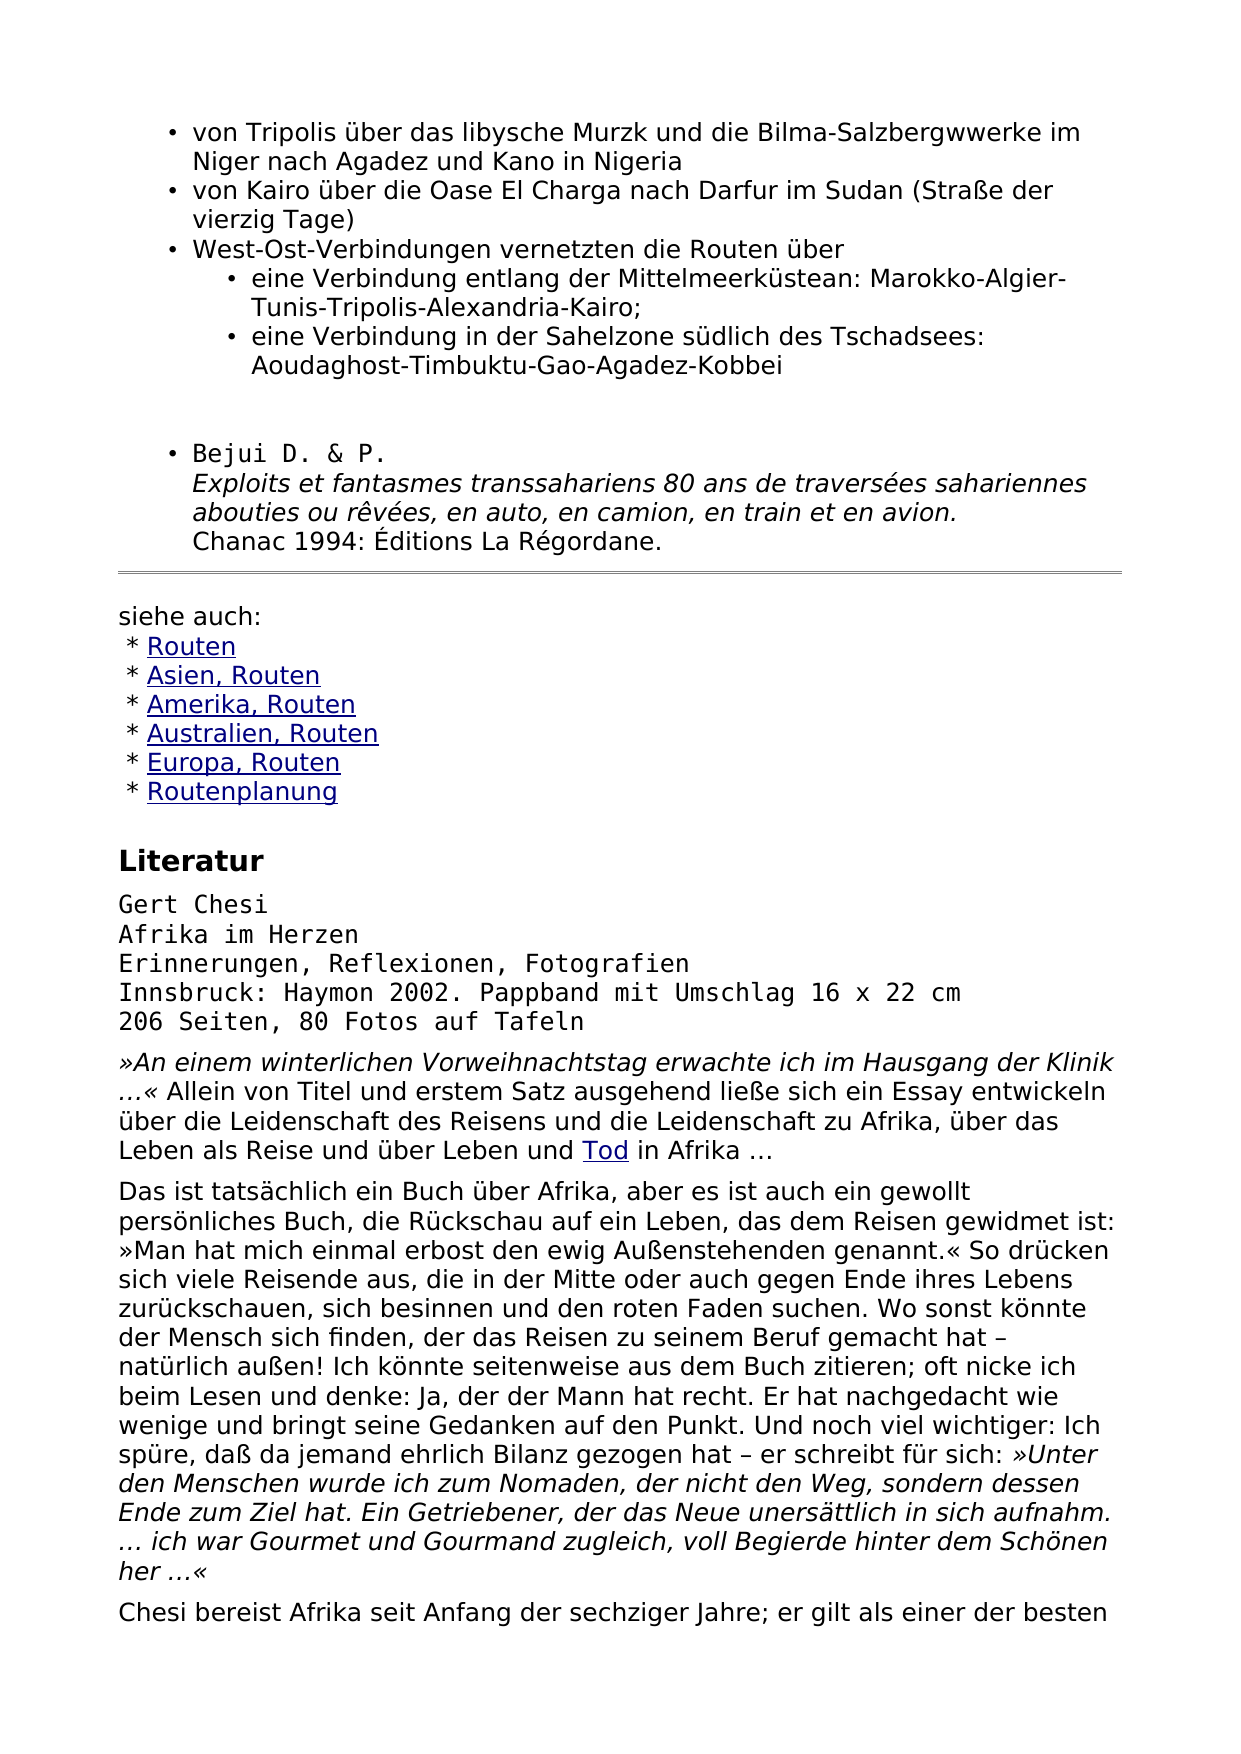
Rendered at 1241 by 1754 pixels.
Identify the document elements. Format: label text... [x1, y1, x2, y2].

list eine Verbindung in der Sahelzone südlich des Tschadsees: Aoudaghost-Timbuktu-Gao-Agadez-Kobbei [236, 322, 1122, 381]
text »An einem winterlichen Vorweihnachtstag erwachte ich im Hausgang der Klinik …« Allein von Titel und erstem Satz ausgehend ließe sich ein Essay entwickeln über die Leidenschaft des Reisens und die Leidenschaft zu Afrika, über das Leben als Reise und über Leben und Tod in Afrika … [118, 1048, 1122, 1165]
list von Kairo über die Oase El Charga nach Darfur im Sudan (Straße der vierzig Tage) [177, 176, 1122, 235]
text siehe auch: * Routen * Asien, Routen * Amerika, Routen * Australien, Routen * Europa, Routen * Routenplanung [118, 603, 1122, 807]
subtitle Literatur [118, 844, 1122, 878]
text Gert Chesi Afrika im Herzen Erinnerungen, Reflexionen, Fotografien Innsbruck: Haymon 2002. Pappband mit Umschlag 16 x 22 cm 206 Seiten, 80 Fotos auf Tafeln [118, 891, 1122, 1037]
list eine Verbindung entlang der Mittelmeerküstean: Marokko-Algier-Tunis-Tripolis-Alexandria-Kairo; [236, 264, 1122, 322]
list Bejui D. & P. Exploits et fantasmes transsahariens 80 ans de traversées sahariennes abouties ou rêvées, en auto, en camion, en train et en avion. Chanac 1994: Éditions La Régordane. [177, 439, 1122, 556]
text Chesi bereist Afrika seit Anfang der sechziger Jahre; er gilt als einer der besten [118, 1598, 1122, 1627]
list West-Ost-Verbindungen vernetzten die Routen über [177, 235, 1122, 264]
text Das ist tatsächlich ein Buch über Afrika, aber es ist auch ein gewollt persönliches Buch, die Rückschau auf ein Leben, das dem Reisen gewidmet ist: »Man hat mich einmal erbost den ewig Außenstehenden genannt.« So drücken sich viele Reisende aus, die in der Mitte oder auch gegen Ende ihres Lebens zurückschauen, sich besinnen und den roten Faden suchen. Wo sonst könnte der Mensch sich finden, der das Reisen zu seinem Beruf gemacht hat – natürlich außen! Ich könnte seitenweise aus dem Buch zitieren; oft nicke ich beim Lesen und denke: Ja, der der Mann hat recht. Er hat nachgedacht wie wenige und bringt seine Gedanken auf den Punkt. Und noch viel wichtiger: Ich spüre, daß da jemand ehrlich Bilanz gezogen hat – er schreibt für sich: »Unter den Menschen wurde ich zum Nomaden, der nicht den Weg, sondern dessen Ende zum Ziel hat. Ein Getriebener, der das Neue unersättlich in sich aufnahm. … ich war Gourmet und Gourmand zugleich, voll Begierde hinter dem Schönen her …« [118, 1177, 1122, 1586]
list von Tripolis über das libysche Murzk und die Bilma-Salzbergwwerke im Niger nach Agadez und Kano in Nigeria [177, 118, 1122, 176]
